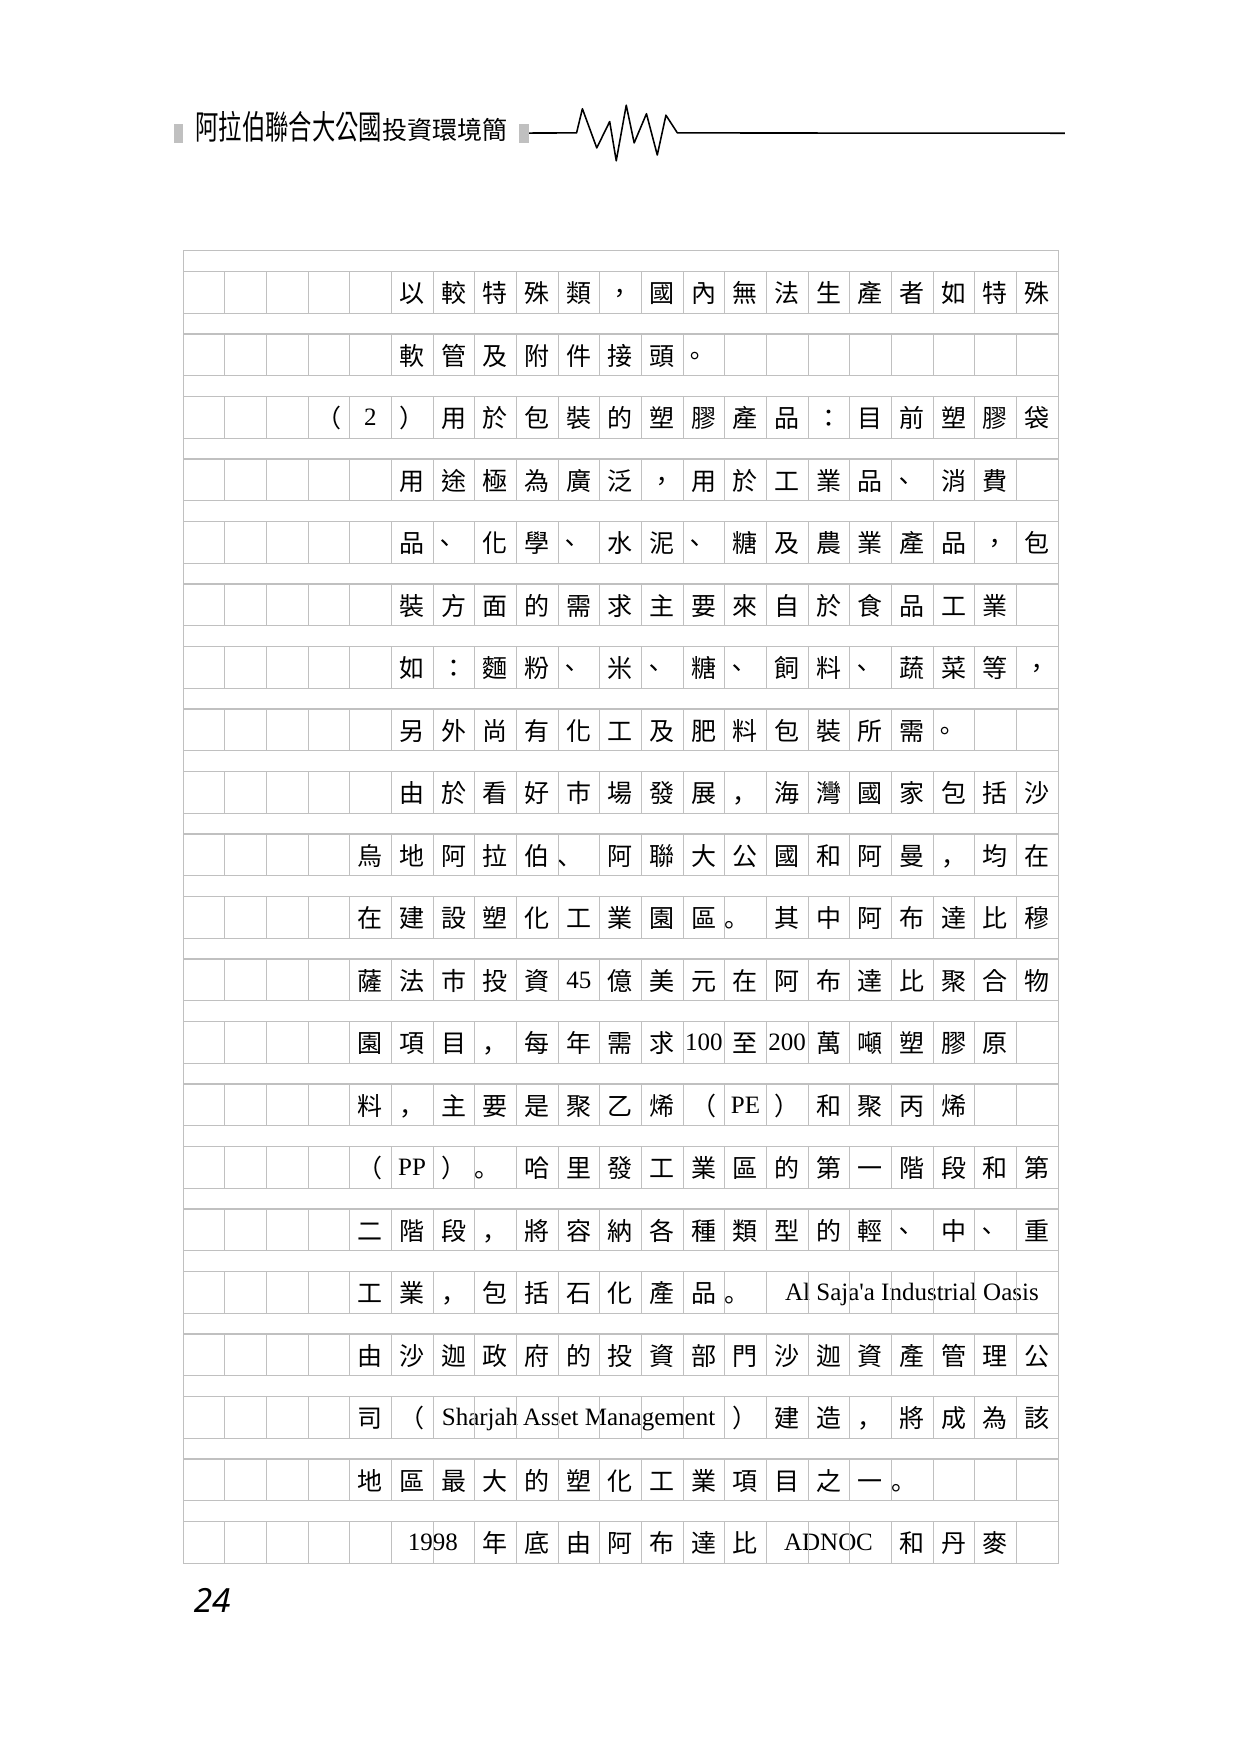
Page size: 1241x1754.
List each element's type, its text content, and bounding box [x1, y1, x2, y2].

text 由於看好市場發展，海灣國家包括沙烏地阿拉伯、阿聯大公國和阿曼，均在在建設塑化工業園區。其中阿布達比穆薩法市投資45億美元在阿布達比聚合物園項目，每年需求100至200萬噸塑膠原料，主要是聚乙烯（PE）和聚丙烯（PP）。哈里發工業區的第一階段和第二階段，將容納各種類型的輕、中、重工業，包括石化產品。Al Saja'a Industrial Oasis由沙迦政府的投資部門沙迦資產管理公司（Sharjah Asset Management）建造，將成為該地區最大的塑化工業項目之一。 [330, 1314, 1058, 1333]
text 由於看好市場發展，海灣國家包括沙烏地阿拉伯、阿聯大公國和阿曼，均在在建設塑化工業園區。其中阿布達比穆薩法市投資45億美元在阿布達比聚合物園項目，每年需求100至200萬噸塑膠原料，主要是聚乙烯（PE）和聚丙烯（PP）。哈里發工業區的第一階段和第二階段，將容納各種類型的輕、中、重工業，包括石化產品。Al Saja'a Industrial Oasis由沙迦政府的投資部門沙迦資產管理公司（Sharjah Asset Management）建造，將成為該地區最大的塑化工業項目之一。 [330, 814, 1058, 833]
text 由於看好市場發展，海灣國家包括沙烏地阿拉伯、阿聯大公國和阿曼，均在在建設塑化工業園區。其中阿布達比穆薩法市投資45億美元在阿布達比聚合物園項目，每年需求100至200萬噸塑膠原料，主要是聚乙烯（PE）和聚丙烯（PP）。哈里發工業區的第一階段和第二階段，將容納各種類型的輕、中、重工業，包括石化產品。Al Saja'a Industrial Oasis由沙迦政府的投資部門沙迦資產管理公司（Sharjah Asset Management）建造，將成為該地區最大的塑化工業項目之一。 [330, 1439, 1058, 1458]
text （2）用於包裝的塑膠產品：目前塑膠袋用途極為廣泛，用於工業品、消費品、化學、水泥、糖及農業產品，包裝方面的需求主要來自於食品工業如：麵粉、米、糖、飼料、蔬菜等，另外尚有化工及肥料包裝所需。 [306, 376, 1058, 396]
text 由於看好市場發展，海灣國家包括沙烏地阿拉伯、阿聯大公國和阿曼，均在在建設塑化工業園區。其中阿布達比穆薩法市投資45億美元在阿布達比聚合物園項目，每年需求100至200萬噸塑膠原料，主要是聚乙烯（PE）和聚丙烯（PP）。哈里發工業區的第一階段和第二階段，將容納各種類型的輕、中、重工業，包括石化產品。Al Saja'a Industrial Oasis由沙迦政府的投資部門沙迦資產管理公司（Sharjah Asset Management）建造，將成為該地區最大的塑化工業項目之一。 [330, 1126, 1058, 1146]
text （2）用於包裝的塑膠產品：目前塑膠袋用途極為廣泛，用於工業品、消費品、化學、水泥、糖及農業產品，包裝方面的需求主要來自於食品工業如：麵粉、米、糖、飼料、蔬菜等，另外尚有化工及肥料包裝所需。 [306, 564, 1058, 583]
text 由於看好市場發展，海灣國家包括沙烏地阿拉伯、阿聯大公國和阿曼，均在在建設塑化工業園區。其中阿布達比穆薩法市投資45億美元在阿布達比聚合物園項目，每年需求100至200萬噸塑膠原料，主要是聚乙烯（PE）和聚丙烯（PP）。哈里發工業區的第一階段和第二階段，將容納各種類型的輕、中、重工業，包括石化產品。Al Saja'a Industrial Oasis由沙迦政府的投資部門沙迦資產管理公司（Sharjah Asset Management）建造，將成為該地區最大的塑化工業項目之一。 [330, 1001, 1058, 1021]
text 由於看好市場發展，海灣國家包括沙烏地阿拉伯、阿聯大公國和阿曼，均在在建設塑化工業園區。其中阿布達比穆薩法市投資45億美元在阿布達比聚合物園項目，每年需求100至200萬噸塑膠原料，主要是聚乙烯（PE）和聚丙烯（PP）。哈里發工業區的第一階段和第二階段，將容納各種類型的輕、中、重工業，包括石化產品。Al Saja'a Industrial Oasis由沙迦政府的投資部門沙迦資產管理公司（Sharjah Asset Management）建造，將成為該地區最大的塑化工業項目之一。 [330, 1064, 1058, 1083]
text （2）用於包裝的塑膠產品：目前塑膠袋用途極為廣泛，用於工業品、消費品、化學、水泥、糖及農業產品，包裝方面的需求主要來自於食品工業如：麵粉、米、糖、飼料、蔬菜等，另外尚有化工及肥料包裝所需。 [306, 626, 1058, 646]
text 由於看好市場發展，海灣國家包括沙烏地阿拉伯、阿聯大公國和阿曼，均在在建設塑化工業園區。其中阿布達比穆薩法市投資45億美元在阿布達比聚合物園項目，每年需求100至200萬噸塑膠原料，主要是聚乙烯（PE）和聚丙烯（PP）。哈里發工業區的第一階段和第二階段，將容納各種類型的輕、中、重工業，包括石化產品。Al Saja'a Industrial Oasis由沙迦政府的投資部門沙迦資產管理公司（Sharjah Asset Management）建造，將成為該地區最大的塑化工業項目之一。 [330, 1376, 1058, 1396]
text 由於看好市場發展，海灣國家包括沙烏地阿拉伯、阿聯大公國和阿曼，均在在建設塑化工業園區。其中阿布達比穆薩法市投資45億美元在阿布達比聚合物園項目，每年需求100至200萬噸塑膠原料，主要是聚乙烯（PE）和聚丙烯（PP）。哈里發工業區的第一階段和第二階段，將容納各種類型的輕、中、重工業，包括石化產品。Al Saja'a Industrial Oasis由沙迦政府的投資部門沙迦資產管理公司（Sharjah Asset Management）建造，將成為該地區最大的塑化工業項目之一。 [330, 1251, 1058, 1271]
text （1）建築用塑膠管及軟管：占塑膠工業之三分之一，產品廣泛應用於建築業、地下水管道及PVC管，國內生產可滿足其三分之一需求，進口產品則以較特殊類，國內無法生產者如特殊軟管及附件接頭。 [306, 314, 1058, 333]
text （2）用於包裝的塑膠產品：目前塑膠袋用途極為廣泛，用於工業品、消費品、化學、水泥、糖及農業產品，包裝方面的需求主要來自於食品工業如：麵粉、米、糖、飼料、蔬菜等，另外尚有化工及肥料包裝所需。 [306, 501, 1058, 521]
text （1）建築用塑膠管及軟管：占塑膠工業之三分之一，產品廣泛應用於建築業、地下水管道及PVC管，國內生產可滿足其三分之一需求，進口產品則以較特殊類，國內無法生產者如特殊軟管及附件接頭。 [306, 251, 1058, 271]
text 由於看好市場發展，海灣國家包括沙烏地阿拉伯、阿聯大公國和阿曼，均在在建設塑化工業園區。其中阿布達比穆薩法市投資45億美元在阿布達比聚合物園項目，每年需求100至200萬噸塑膠原料，主要是聚乙烯（PE）和聚丙烯（PP）。哈里發工業區的第一階段和第二階段，將容納各種類型的輕、中、重工業，包括石化產品。Al Saja'a Industrial Oasis由沙迦政府的投資部門沙迦資產管理公司（Sharjah Asset Management）建造，將成為該地區最大的塑化工業項目之一。 [330, 876, 1058, 896]
text 1998年底由阿布達比ADNOC和丹麥Borealis公司合資設立的Borouge，主要廠區位在阿布達比Ruwais區，是世界第六大聚烯烴公司，其於2005年10月對外宣布五年內將聚烯烴之年產量提高至200萬噸，之後並將達到250萬噸年產量的目標。截至2017年底，該公司產能已達450萬噸，成為全球最大的單一地點綜合性聚烯烴生產基地，另外集團聚乙烯及聚炳烯年產能也持續擴產朝700萬噸邁進，中東和非洲地區是Borouge公司之主要銷售地區。Borouge同時也是全球最大的烯烴轉化廠商。據統計：2017年阿布達比在塑膠行業共投資超過2,040億迪拉姆（約合556億美元）並已有201家塑膠工廠。 [330, 1501, 1058, 1521]
text 由於看好市場發展，海灣國家包括沙烏地阿拉伯、阿聯大公國和阿曼，均在在建設塑化工業園區。其中阿布達比穆薩法市投資45億美元在阿布達比聚合物園項目，每年需求100至200萬噸塑膠原料，主要是聚乙烯（PE）和聚丙烯（PP）。哈里發工業區的第一階段和第二階段，將容納各種類型的輕、中、重工業，包括石化產品。Al Saja'a Industrial Oasis由沙迦政府的投資部門沙迦資產管理公司（Sharjah Asset Management）建造，將成為該地區最大的塑化工業項目之一。 [330, 939, 1058, 958]
text 由於看好市場發展，海灣國家包括沙烏地阿拉伯、阿聯大公國和阿曼，均在在建設塑化工業園區。其中阿布達比穆薩法市投資45億美元在阿布達比聚合物園項目，每年需求100至200萬噸塑膠原料，主要是聚乙烯（PE）和聚丙烯（PP）。哈里發工業區的第一階段和第二階段，將容納各種類型的輕、中、重工業，包括石化產品。Al Saja'a Industrial Oasis由沙迦政府的投資部門沙迦資產管理公司（Sharjah Asset Management）建造，將成為該地區最大的塑化工業項目之一。 [330, 751, 1058, 771]
text 由於看好市場發展，海灣國家包括沙烏地阿拉伯、阿聯大公國和阿曼，均在在建設塑化工業園區。其中阿布達比穆薩法市投資45億美元在阿布達比聚合物園項目，每年需求100至200萬噸塑膠原料，主要是聚乙烯（PE）和聚丙烯（PP）。哈里發工業區的第一階段和第二階段，將容納各種類型的輕、中、重工業，包括石化產品。Al Saja'a Industrial Oasis由沙迦政府的投資部門沙迦資產管理公司（Sharjah Asset Management）建造，將成為該地區最大的塑化工業項目之一。 [330, 1189, 1058, 1208]
text （2）用於包裝的塑膠產品：目前塑膠袋用途極為廣泛，用於工業品、消費品、化學、水泥、糖及農業產品，包裝方面的需求主要來自於食品工業如：麵粉、米、糖、飼料、蔬菜等，另外尚有化工及肥料包裝所需。 [306, 689, 1058, 708]
text （2）用於包裝的塑膠產品：目前塑膠袋用途極為廣泛，用於工業品、消費品、化學、水泥、糖及農業產品，包裝方面的需求主要來自於食品工業如：麵粉、米、糖、飼料、蔬菜等，另外尚有化工及肥料包裝所需。 [306, 439, 1058, 458]
